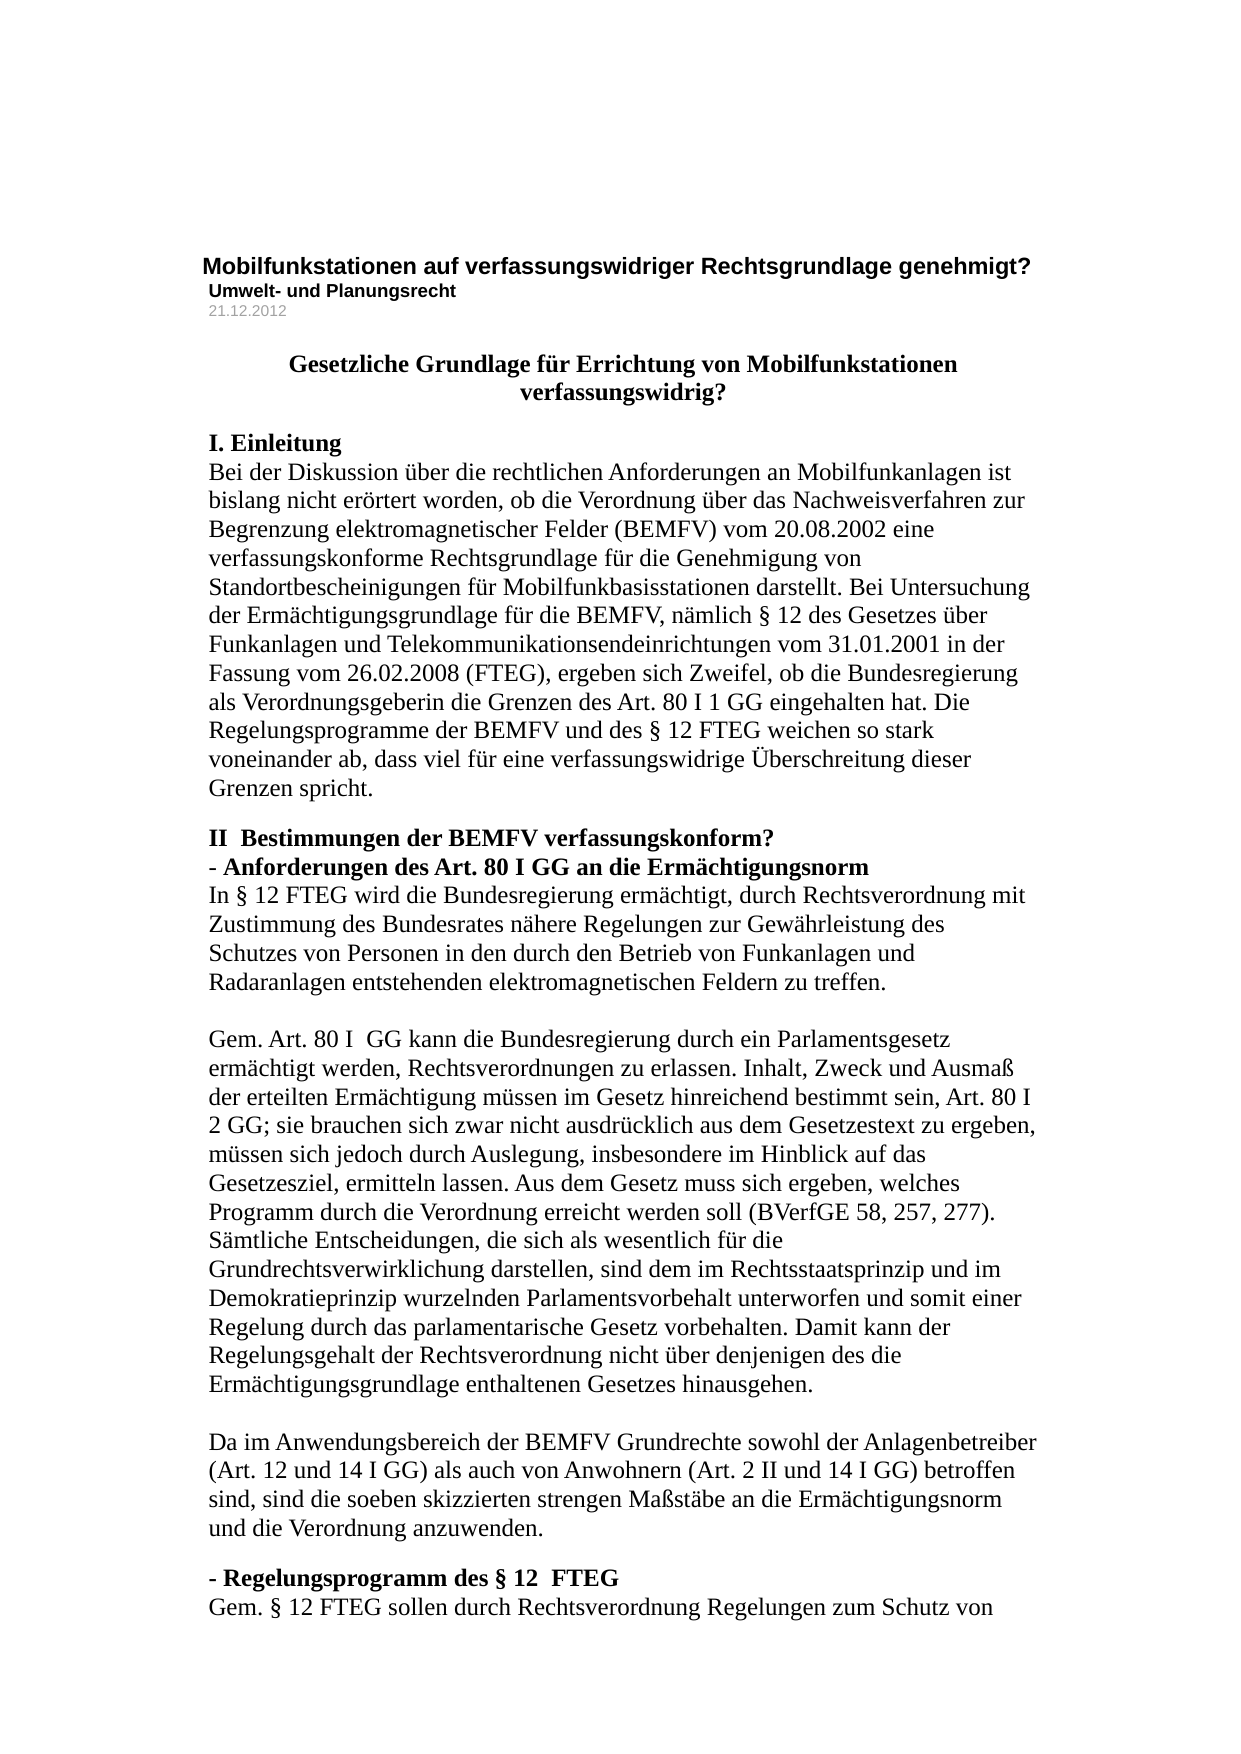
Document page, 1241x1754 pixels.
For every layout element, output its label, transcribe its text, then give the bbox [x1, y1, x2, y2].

table_cell Umwelt- und Planungsrecht 21.12.2012 Gesetzliche Grundlage für Errichtung von Mobilfunkstationen verfassungswidrig? I. Einleitung Bei der Diskussion über die rechtlichen Anforderungen an Mobilfunkanlagen ist bislang nicht erörtert worden, ob die Verordnung über das Nachweisverfahren zur Begrenzung elektromagnetischer Felder (BEMFV) vom 20.08.2002 eine verfassungskonforme Rechtsgrundlage für die Genehmigung von Standortbescheinigungen für Mobilfunkbasisstationen darstellt. Bei Untersuchung der Ermächtigungsgrundlage für die BEMFV, nämlich § 12 des Gesetzes über Funkanlagen und Telekommunikationsendeinrichtungen vom 31.01.2001 in der Fassung vom 26.02.2008 (FTEG), ergeben sich Zweifel, ob die Bundesregierung als Verordnungsgeberin die Grenzen des Art. 80 I 1 GG eingehalten hat. Die Regelungsprogramme der BEMFV und des § 12 FTEG weichen so stark voneinander ab, dass viel für eine verfassungswidrige Überschreitung dieser Grenzen spricht. II Bestimmungen der BEMFV verfassungskonform? - Anforderungen des Art. 80 I GG an die Ermächtigungsnorm In § 12 FTEG wird die Bundesregierung ermächtigt, durch Rechtsverordnung mit Zustimmung des Bundesrates nähere Regelungen zur Gewährleistung des Schutzes von Personen in den durch den Betrieb von Funkanlagen und Radaranlagen entstehenden elektromagnetischen Feldern zu treffen. Gem. Art. 80 I GG kann die Bundesregierung durch ein Parlamentsgesetz ermächtigt werden, Rechtsverordnungen zu erlassen. Inhalt, Zweck und Ausmaß der erteilten Ermächtigung müssen im Gesetz hinreichend bestimmt sein, Art. 80 I 2 GG; sie brauchen sich zwar nicht ausdrücklich aus dem Gesetzestext zu ergeben, müssen sich jedoch durch Auslegung, insbesondere im Hinblick auf das Gesetzesziel, ermitteln lassen. Aus dem Gesetz muss sich ergeben, welches Programm durch die Verordnung erreicht werden soll (BVerfGE 58, 257, 277). Sämtliche Entscheidungen, die sich als wesentlich für die Grundrechtsverwirklichung darstellen, sind dem im Rechtsstaatsprinzip und im Demokratieprinzip wurzelnden Parlamentsvorbehalt unterworfen und somit einer Regelung durch das parlamentarische Gesetz vorbehalten. Damit kann der Regelungsgehalt der Rechtsverordnung nicht über denjenigen des die Ermächtigungsgrundlage enthaltenen Gesetzes hinausgehen. Da im Anwendungsbereich der BEMFV Grundrechte sowohl der Anlagenbetreiber (Art. 12 und 14 I GG) als auch von Anwohnern (Art. 2 II und 14 I GG) betroffen sind, sind die soeben skizzierten strengen Maßstäbe an die Ermächtigungsnorm und die Verordnung anzuwenden. - Regelungsprogramm des § 12 FTEG Gem. § 12 FTEG sollen durch Rechtsverordnung Regelungen zum Schutz von [208, 280, 1038, 1621]
table_header Mobilfunkstationen auf verfassungswidriger Rechtsgrundlage genehmigt? [202, 242, 1038, 280]
table_cell [202, 280, 208, 1621]
